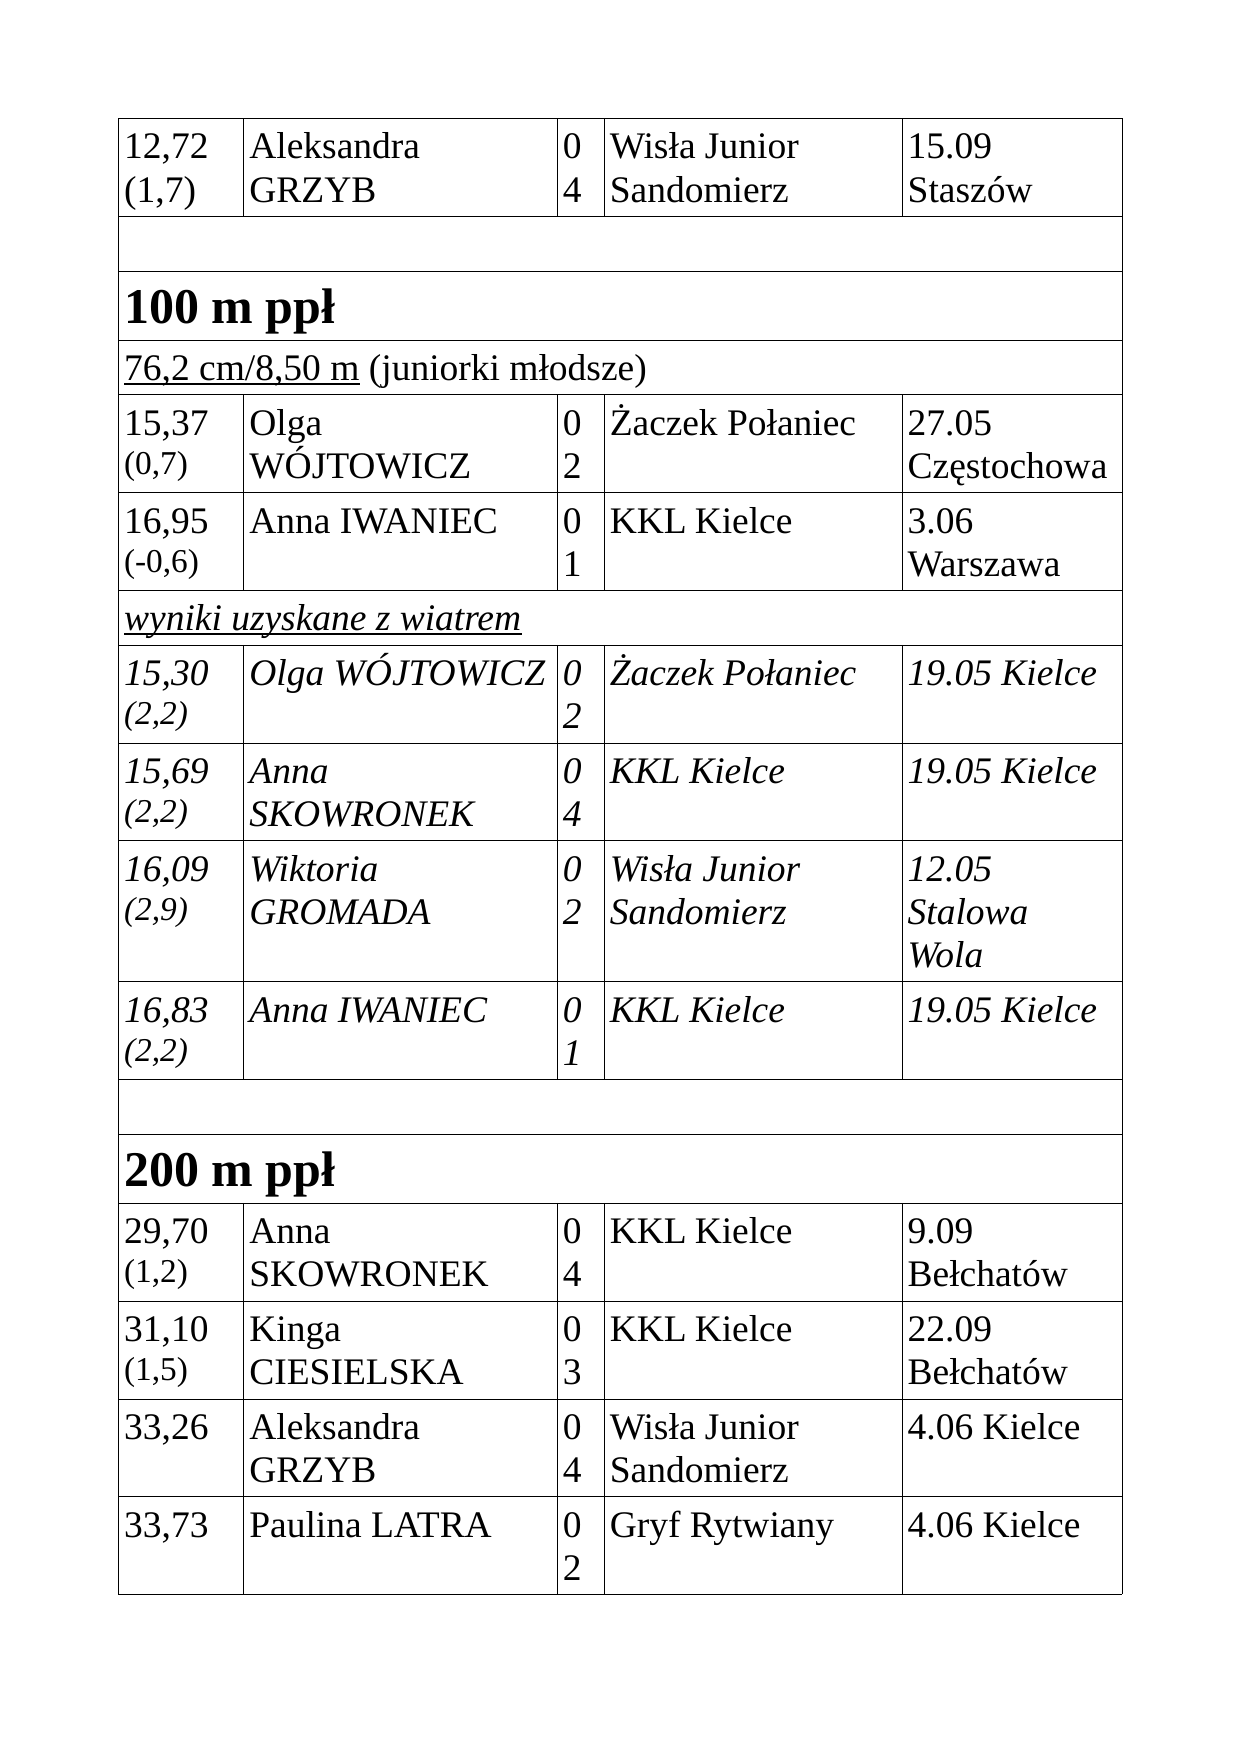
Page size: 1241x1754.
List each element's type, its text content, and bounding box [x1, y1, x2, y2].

table_cell Wiktoria GROMADA [244, 841, 557, 981]
table_cell 9.09 Bełchatów [903, 1204, 1122, 1301]
table_cell 15.09 Staszów [903, 119, 1122, 216]
table_cell 04 [558, 1400, 604, 1496]
table_cell 33,26 [119, 1400, 243, 1496]
table_cell 22.09 Bełchatów [903, 1302, 1122, 1398]
table_cell wyniki uzyskane z wiatrem [119, 591, 1122, 645]
table_cell 02 [558, 395, 604, 492]
table_cell 02 [558, 1497, 604, 1594]
table_cell 3.06 Warszawa [903, 493, 1122, 590]
table_cell 19.05 Kielce [903, 744, 1122, 840]
table_cell 19.05 Kielce [903, 646, 1122, 742]
table_cell 03 [558, 1302, 604, 1398]
table_cell Żaczek Połaniec [605, 395, 902, 492]
table_cell 12,72 (1,7) [119, 119, 243, 216]
table_cell 16,83 (2,2) [119, 982, 243, 1079]
table_cell 4.06 Kielce [903, 1400, 1122, 1496]
table_cell Aleksandra GRZYB [244, 119, 557, 216]
table_cell Aleksandra GRZYB [244, 1400, 557, 1496]
table_cell Wisła Junior Sandomierz [605, 1400, 902, 1496]
table_cell Olga WÓJTOWICZ [244, 395, 557, 492]
table_cell 76,2 cm/8,50 m (juniorki młodsze) [119, 341, 1122, 394]
table_cell 31,10 (1,5) [119, 1302, 243, 1398]
table_cell [119, 217, 1122, 271]
table_cell 12.05 Stalowa Wola [903, 841, 1122, 981]
table_cell 01 [558, 493, 604, 590]
table_cell Gryf Rytwiany [605, 1497, 902, 1594]
table_cell Kinga CIESIELSKA [244, 1302, 557, 1398]
table_cell KKL Kielce [605, 744, 902, 840]
table_cell 4.06 Kielce [903, 1497, 1122, 1594]
table_cell 200 m ppł [119, 1135, 1122, 1203]
table_cell Anna IWANIEC [244, 493, 557, 590]
table_cell 15,30 (2,2) [119, 646, 243, 742]
table_cell Anna IWANIEC [244, 982, 557, 1079]
table_cell 100 m ppł [119, 272, 1122, 340]
table_cell Żaczek Połaniec [605, 646, 902, 742]
table_cell 04 [558, 744, 604, 840]
table_cell 16,95 (-0,6) [119, 493, 243, 590]
table_cell 27.05 Częstochowa [903, 395, 1122, 492]
table_cell 04 [558, 119, 604, 216]
table_cell 16,09 (2,9) [119, 841, 243, 981]
table_cell 33,73 [119, 1497, 243, 1594]
table_cell 04 [558, 1204, 604, 1301]
table_cell KKL Kielce [605, 982, 902, 1079]
table_cell 02 [558, 646, 604, 742]
table_cell Wisła Junior Sandomierz [605, 841, 902, 981]
table_cell Olga WÓJTOWICZ [244, 646, 557, 742]
table_cell Paulina LATRA [244, 1497, 557, 1594]
table_cell 01 [558, 982, 604, 1079]
table_cell 15,37 (0,7) [119, 395, 243, 492]
table_cell 29,70 (1,2) [119, 1204, 243, 1301]
table_cell Anna SKOWRONEK [244, 1204, 557, 1301]
table_cell Wisła Junior Sandomierz [605, 119, 902, 216]
table_cell KKL Kielce [605, 493, 902, 590]
table_cell 19.05 Kielce [903, 982, 1122, 1079]
table_cell [119, 1080, 1122, 1134]
table_cell 02 [558, 841, 604, 981]
table_cell Anna SKOWRONEK [244, 744, 557, 840]
table_cell KKL Kielce [605, 1204, 902, 1301]
table_cell KKL Kielce [605, 1302, 902, 1398]
table_cell 15,69 (2,2) [119, 744, 243, 840]
